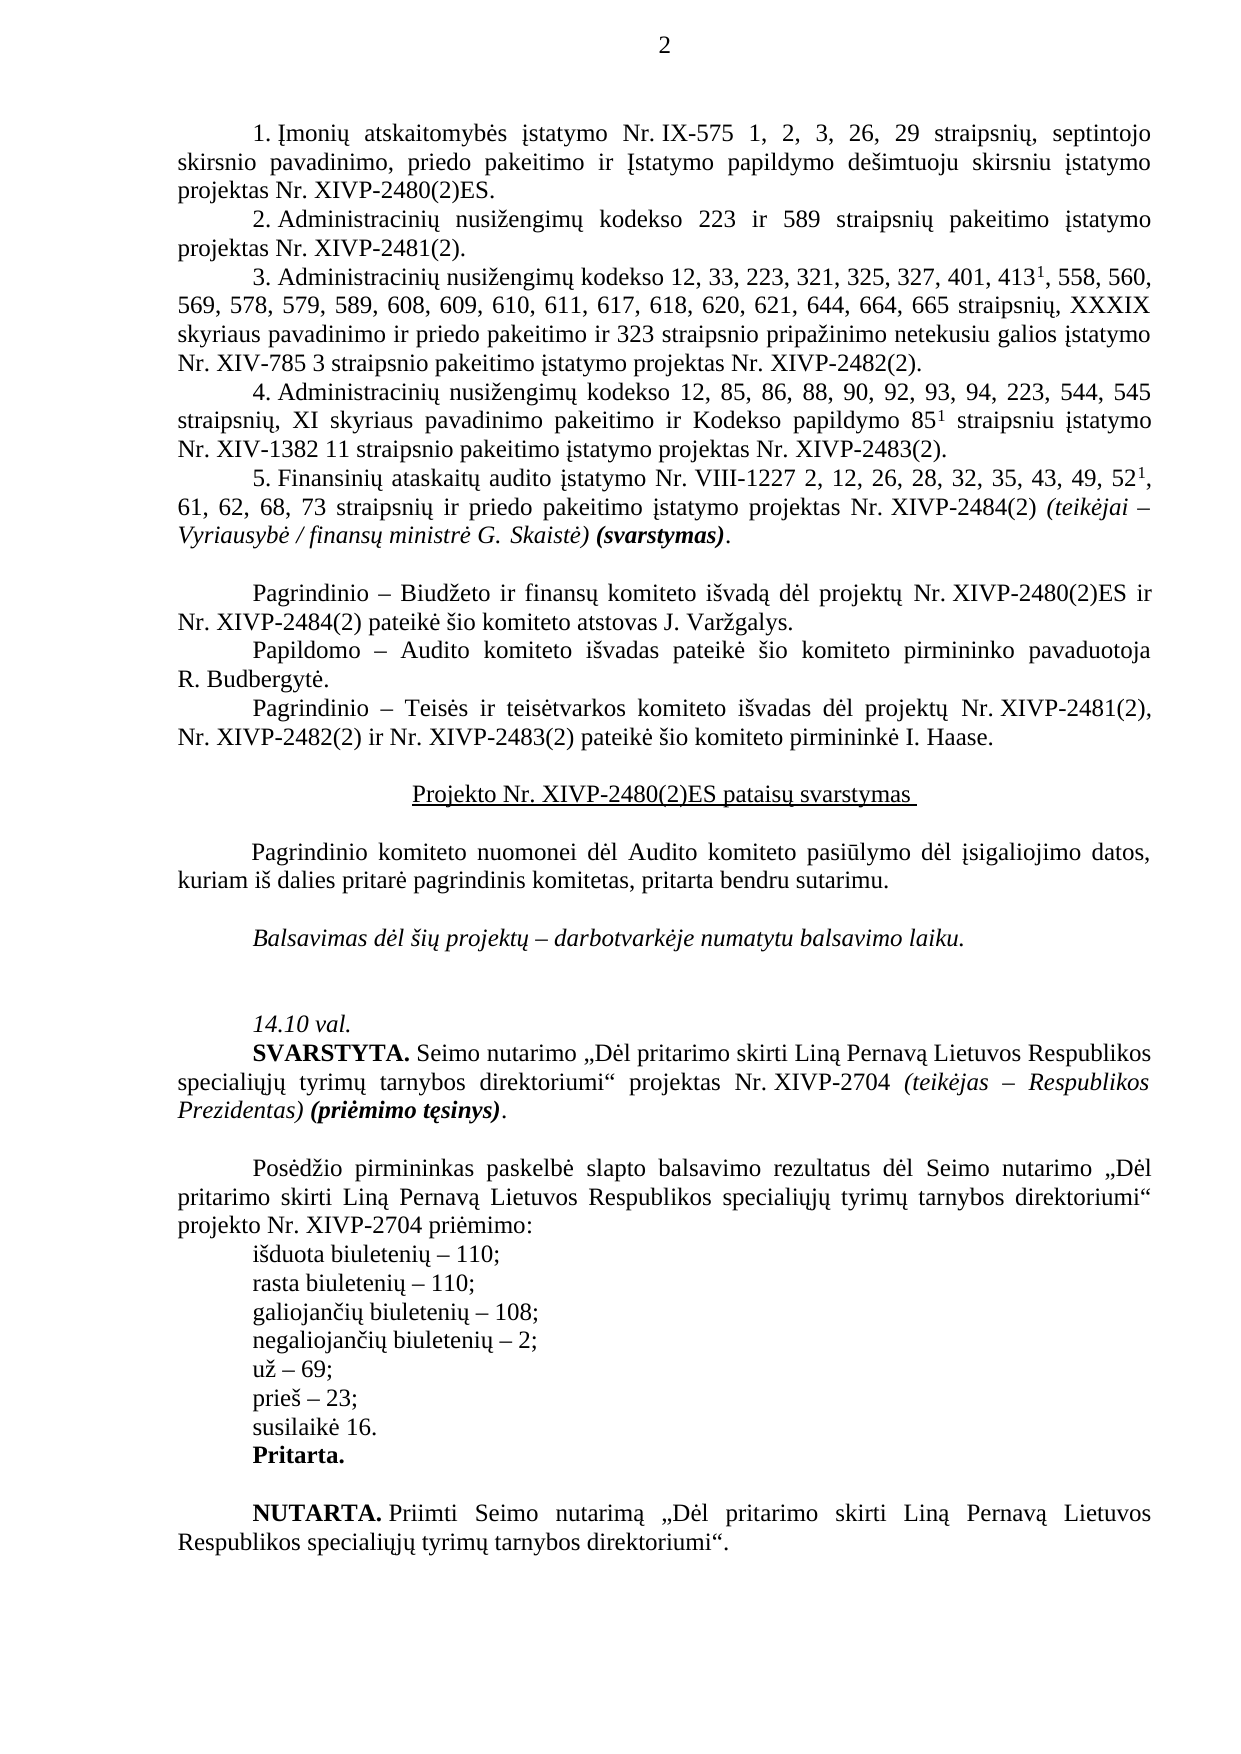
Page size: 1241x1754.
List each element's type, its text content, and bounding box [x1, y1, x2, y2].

text 4. Administracinių nusižengimų kodekso 12, 85, 86, 88, 90, 92, 93, 94, 223, 544, 545 straipsnių, XI skyriaus pavadinimo pakeitimo ir Kodekso papildymo 851 straipsniu įstatymo Nr. XIV-1382 11 straipsnio pakeitimo įstatymo projektas Nr. XIVP-2483(2). [177, 377, 1152, 463]
text 2. Administracinių nusižengimų kodekso 223 ir 589 straipsnių pakeitimo įstatymo projektas Nr. XIVP-2481(2). [177, 204, 1152, 262]
text išduota biuletenių – 110; [177, 1239, 1152, 1268]
text 5. Finansinių ataskaitų audito įstatymo Nr. VIII-1227 2, 12, 26, 28, 32, 35, 43, 49, 521, 61, 62, 68, 73 straipsnių ir priedo pakeitimo įstatymo projektas Nr. XIVP-2484(2) (teikėjai – Vyriausybė / finansų ministrė G. Skaistė) (svarstymas). [177, 463, 1152, 549]
text Pritarta. [177, 1441, 1152, 1469]
text negaliojančių biuletenių – 2; [177, 1326, 1152, 1354]
text 14.10 val. [177, 1009, 1152, 1038]
text Balsavimas dėl šių projektų – darbotvarkėje numatytu balsavimo laiku. [177, 923, 1152, 952]
text SVARSTYTA. Seimo nutarimo „Dėl pritarimo skirti Liną Pernavą Lietuvos Respublikos specialiųjų tyrimų tarnybos direktoriumi“ projektas Nr. XIVP-2704 (teikėjas – Respublikos Prezidentas) (priėmimo tęsinys). [177, 1038, 1152, 1124]
text rasta biuletenių – 110; [177, 1268, 1152, 1297]
text susilaikė 16. [177, 1412, 1152, 1441]
text 3. Administracinių nusižengimų kodekso 12, 33, 223, 321, 325, 327, 401, 4131, 558, 560, 569, 578, 579, 589, 608, 609, 610, 611, 617, 618, 620, 621, 644, 664, 665 straipsnių, XXXIX skyriaus pavadinimo ir priedo pakeitimo ir 323 straipsnio pripažinimo netekusiu galios įstatymo Nr. XIV-785 3 straipsnio pakeitimo įstatymo projektas Nr. XIVP-2482(2). [177, 262, 1152, 377]
text Pagrindinio komiteto nuomonei dėl Audito komiteto pasiūlymo dėl įsigaliojimo datos, kuriam iš dalies pritarė pagrindinis komitetas, pritarta bendru sutarimu. [177, 837, 1152, 894]
text galiojančių biuletenių – 108; [177, 1297, 1152, 1326]
text Pagrindinio – Biudžeto ir finansų komiteto išvadą dėl projektų Nr. XIVP-2480(2)ES ir Nr. XIVP-2484(2) pateikė šio komiteto atstovas J. Varžgalys. [177, 578, 1152, 636]
text prieš – 23; [177, 1383, 1152, 1412]
text NUTARTA. Priimti Seimo nutarimą „Dėl pritarimo skirti Liną Pernavą Lietuvos Respublikos specialiųjų tyrimų tarnybos direktoriumi“. [177, 1498, 1152, 1556]
text Pagrindinio – Teisės ir teisėtvarkos komiteto išvadas dėl projektų Nr. XIVP-2481(2), Nr. XIVP-2482(2) ir Nr. XIVP-2483(2) pateikė šio komiteto pirmininkė I. Haase. [177, 693, 1152, 751]
text Posėdžio pirmininkas paskelbė slapto balsavimo rezultatus dėl Seimo nutarimo „Dėl pritarimo skirti Liną Pernavą Lietuvos Respublikos specialiųjų tyrimų tarnybos direktoriumi“ projekto Nr. XIVP-2704 priėmimo: [177, 1153, 1152, 1239]
text už – 69; [177, 1354, 1152, 1383]
text Papildomo – Audito komiteto išvadas pateikė šio komiteto pirmininko pavaduotoja R. Budbergytė. [177, 636, 1152, 693]
text 1. Įmonių atskaitomybės įstatymo Nr. IX-575 1, 2, 3, 26, 29 straipsnių, septintojo skirsnio pavadinimo, priedo pakeitimo ir Įstatymo papildymo dešimtuoju skirsniu įstatymo projektas Nr. XIVP-2480(2)ES. [177, 118, 1152, 204]
text Projekto Nr. XIVP-2480(2)ES pataisų svarstymas [177, 779, 1152, 808]
